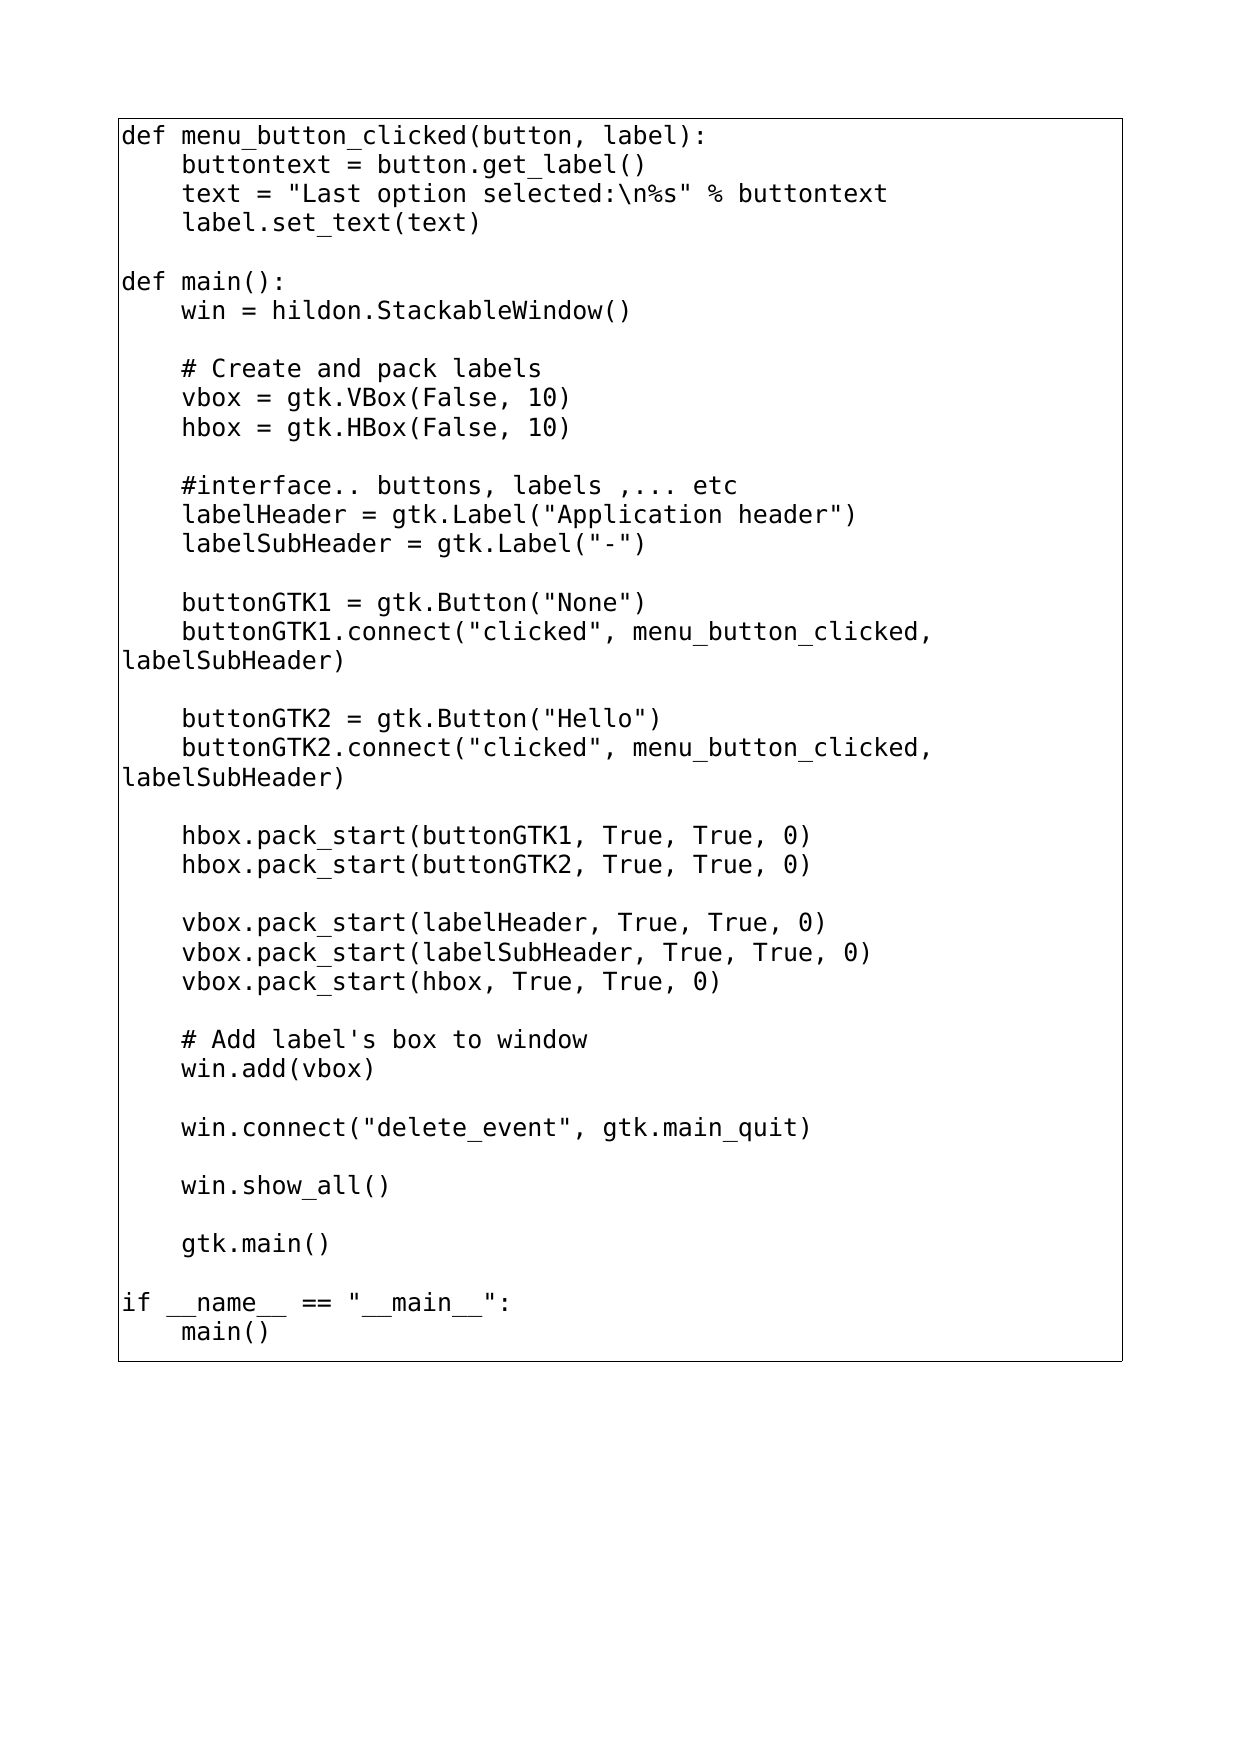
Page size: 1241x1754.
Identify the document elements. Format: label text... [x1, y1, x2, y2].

table_header def menu_button_clicked(button, label): buttontext = button.get_label() text = "Last option selected:\n%s" % buttontext label.set_text(text) def main(): win = hildon.StackableWindow() # Create and pack labels vbox = gtk.VBox(False, 10) hbox = gtk.HBox(False, 10) #interface.. buttons, labels ,... etc labelHeader = gtk.Label("Application header") labelSubHeader = gtk.Label("-") buttonGTK1 = gtk.Button("None") buttonGTK1.connect("clicked", menu_button_clicked, labelSubHeader) buttonGTK2 = gtk.Button("Hello") buttonGTK2.connect("clicked", menu_button_clicked, labelSubHeader) hbox.pack_start(buttonGTK1, True, True, 0) hbox.pack_start(buttonGTK2, True, True, 0) vbox.pack_start(labelHeader, True, True, 0) vbox.pack_start(labelSubHeader, True, True, 0) vbox.pack_start(hbox, True, True, 0) # Add label's box to window win.add(vbox) win.connect("delete_event", gtk.main_quit) win.show_all() gtk.main() if __name__ == "__main__": main() [119, 119, 1122, 1361]
